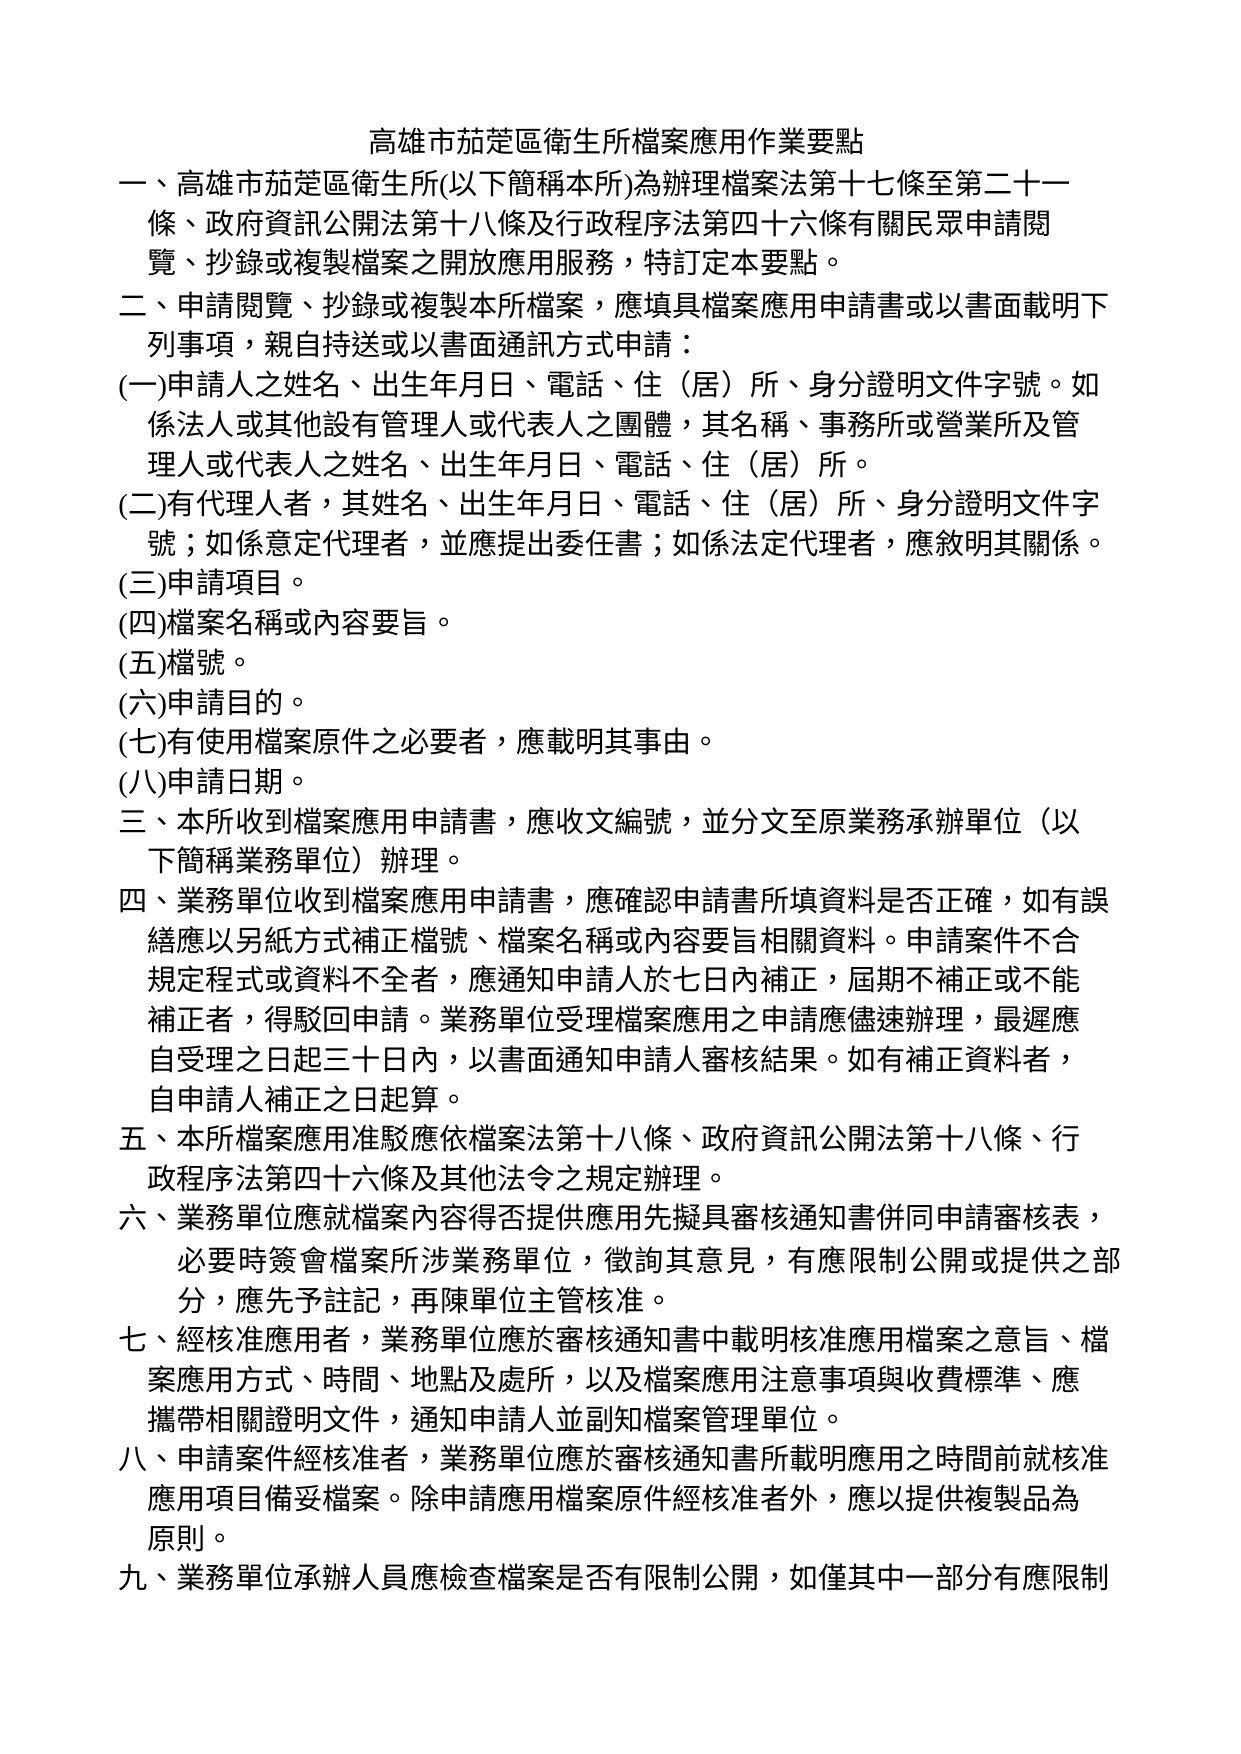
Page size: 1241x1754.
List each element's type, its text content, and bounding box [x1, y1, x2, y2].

text 二、申請閱覽、抄錄或複製本所檔案，應填具檔案應用申請書或以書面載明下 [118, 282, 1122, 325]
text 條、政府資訊公開法第十八條及行政程序法第四十六條有關民眾申請閱 [118, 203, 1122, 243]
text 六、業務單位應就檔案內容得否提供應用先擬具審核通知書併同申請審核表， [118, 1198, 1122, 1237]
text 繕應以另紙方式補正檔號、檔案名稱或內容要旨相關資料。申請案件不合 [118, 920, 1122, 960]
text 應用項目備妥檔案。除申請應用檔案原件經核准者外，應以提供複製品為 [118, 1478, 1122, 1518]
text (八)申請日期。 [118, 761, 1122, 801]
text 九、業務單位承辦人員應檢查檔案是否有限制公開，如僅其中一部分有應限制 [118, 1558, 1122, 1597]
text 必要時簽會檔案所涉業務單位，徵詢其意見，有應限制公開或提供之部 分，應先予註記，再陳單位主管核准。 [177, 1237, 1122, 1319]
text 七、經核准應用者，業務單位應於審核通知書中載明核准應用檔案之意旨、檔 [118, 1319, 1122, 1359]
text 下簡稱業務單位）辦理。 [118, 841, 1122, 880]
text 自申請人補正之日起算。 [118, 1079, 1122, 1118]
text 自受理之日起三十日內，以書面通知申請人審核結果。如有補正資料者， [118, 1039, 1122, 1079]
text 高雄市茄萣區衛生所檔案應用作業要點 [118, 118, 1122, 161]
text (一)申請人之姓名、出生年月日、電話、住（居）所、身分證明文件字號。如 [118, 364, 1122, 404]
text 列事項，親自持送或以書面通訊方式申請： [118, 325, 1122, 364]
text 覽、抄錄或複製檔案之開放應用服務，特訂定本要點。 [118, 243, 1122, 282]
text (四)檔案名稱或內容要旨。 [118, 602, 1122, 642]
text 一、高雄市茄萣區衛生所(以下簡稱本所)為辦理檔案法第十七條至第二十一 [118, 161, 1122, 203]
text (六)申請目的。 [118, 682, 1122, 722]
text 攜帶相關證明文件，通知申請人並副知檔案管理單位。 [118, 1399, 1122, 1439]
text 五、本所檔案應用准駁應依檔案法第十八條、政府資訊公開法第十八條、行 [118, 1118, 1122, 1158]
text (五)檔號。 [118, 642, 1122, 682]
text (三)申請項目。 [118, 563, 1122, 602]
text 案應用方式、時間、地點及處所，以及檔案應用注意事項與收費標準、應 [118, 1359, 1122, 1399]
text 八、申請案件經核准者，業務單位應於審核通知書所載明應用之時間前就核准 [118, 1439, 1122, 1478]
text (七)有使用檔案原件之必要者，應載明其事由。 [118, 722, 1122, 761]
text 補正者，得駁回申請。業務單位受理檔案應用之申請應儘速辦理，最遲應 [118, 999, 1122, 1039]
text 四、業務單位收到檔案應用申請書，應確認申請書所填資料是否正確，如有誤 [118, 880, 1122, 920]
text 係法人或其他設有管理人或代表人之團體，其名稱、事務所或營業所及管 [118, 404, 1122, 444]
text 三、本所收到檔案應用申請書，應收文編號，並分文至原業務承辦單位（以 [118, 801, 1122, 841]
text 原則。 [118, 1518, 1122, 1558]
text 號；如係意定代理者，並應提出委任書；如係法定代理者，應敘明其關係。 [118, 523, 1122, 563]
text 政程序法第四十六條及其他法令之規定辦理。 [118, 1158, 1122, 1198]
text 理人或代表人之姓名、出生年月日、電話、住（居）所。 [118, 444, 1122, 483]
text 規定程式或資料不全者，應通知申請人於七日內補正，屆期不補正或不能 [118, 960, 1122, 999]
text (二)有代理人者，其姓名、出生年月日、電話、住（居）所、身分證明文件字 [118, 483, 1122, 523]
